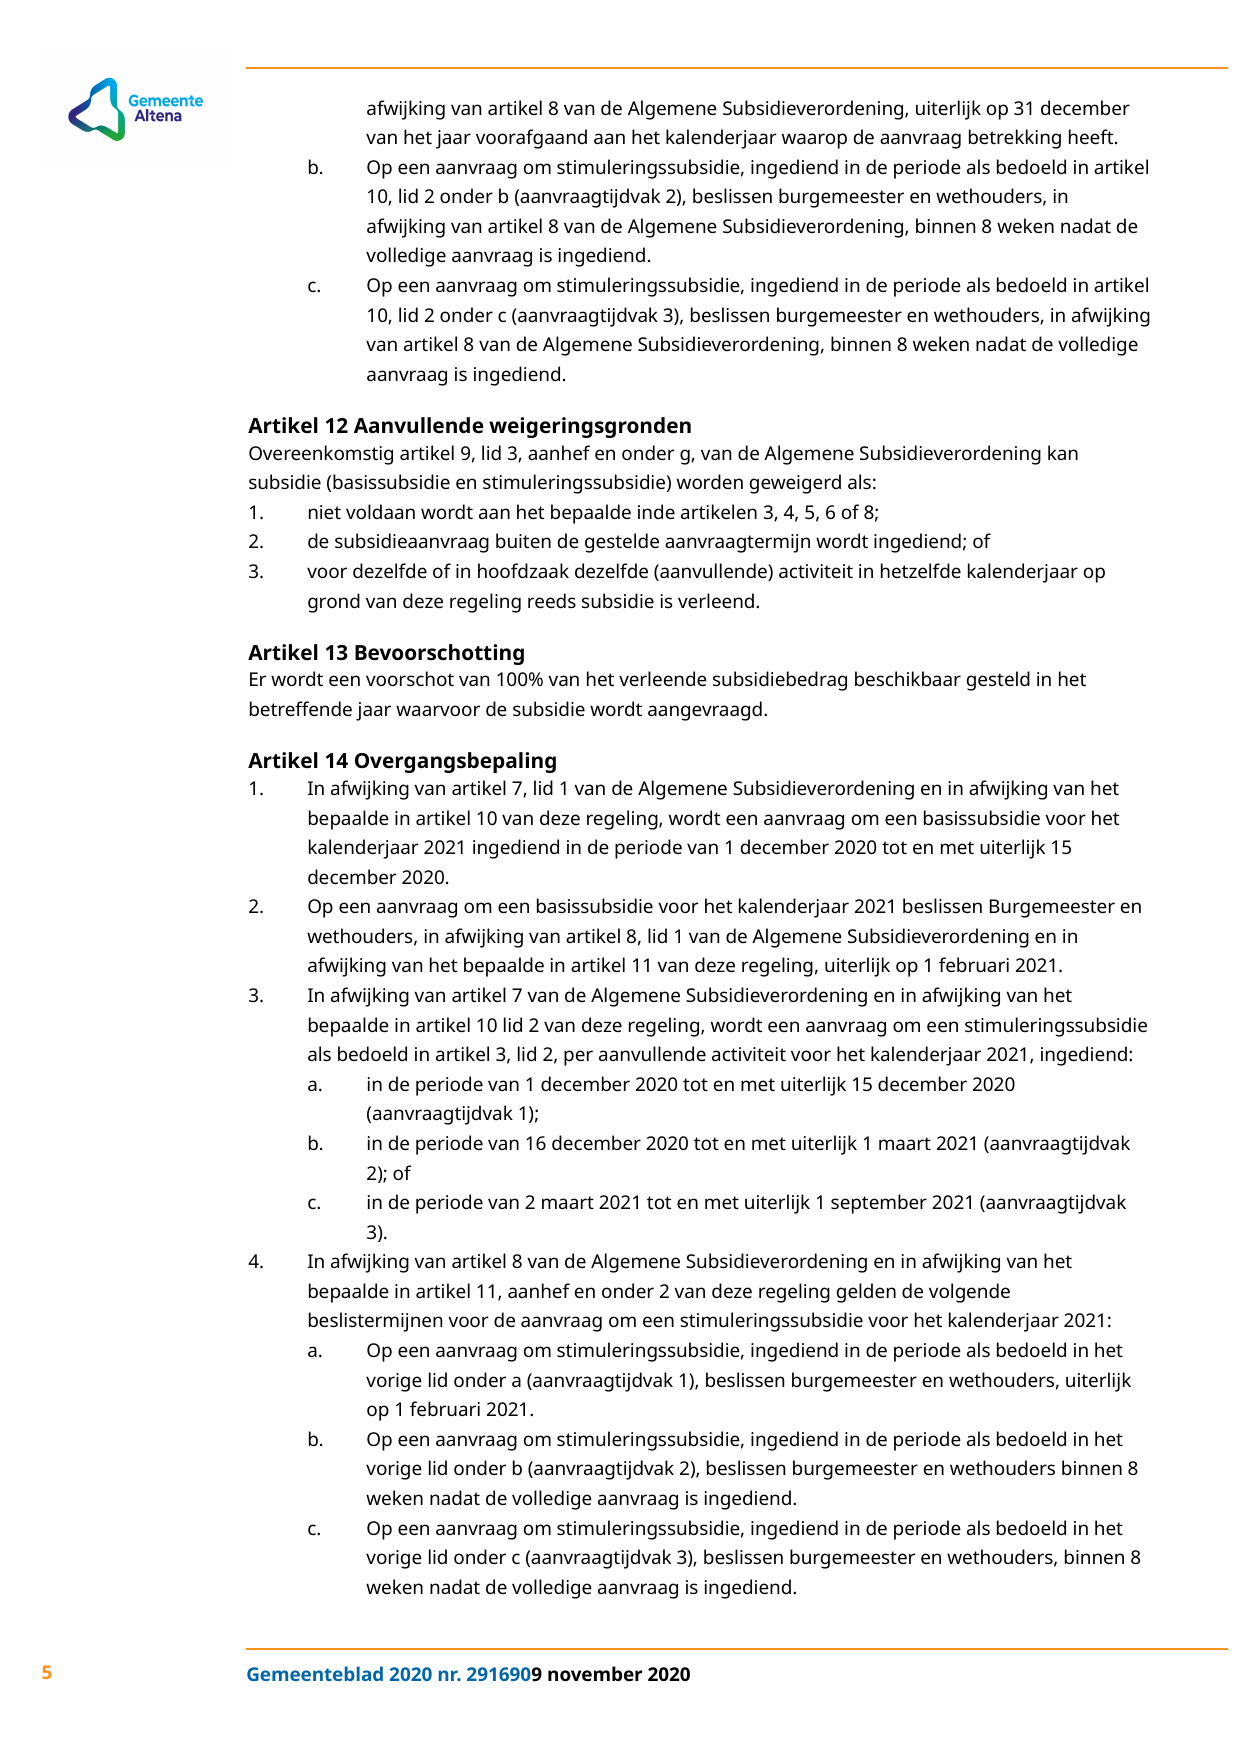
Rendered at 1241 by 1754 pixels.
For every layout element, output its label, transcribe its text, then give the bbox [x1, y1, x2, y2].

list in de periode van 2 maart 2021 tot en met uiterlijk 1 september 2021 (aanvraagtijdvak 3). [307, 1189, 1152, 1244]
list Op een aanvraag om stimuleringssubsidie, ingediend in de periode als bedoeld in het vorige lid onder a (aanvraagtijdvak 1), beslissen burgemeester en wethouders, uiterlijk op 1 februari 2021. [307, 1337, 1152, 1422]
text Artikel 12 Aanvullende weigeringsgronden [248, 411, 1152, 440]
text Artikel 13 Bevoorschotting [248, 638, 1152, 667]
list In afwijking van artikel 8 van de Algemene Subsidieverordening en in afwijking van het bepaalde in artikel 11, aanhef en onder 2 van deze regeling gelden de volgende beslistermijnen voor de aanvraag om een stimuleringssubsidie voor het kalenderjaar 2021: [248, 1248, 1152, 1333]
list Op een aanvraag om stimuleringssubsidie, ingediend in de periode als bedoeld in het vorige lid onder b (aanvraagtijdvak 2), beslissen burgemeester en wethouders binnen 8 weken nadat de volledige aanvraag is ingediend. [307, 1426, 1152, 1511]
list voor dezelfde of in hoofdzaak dezelfde (aanvullende) activiteit in hetzelfde kalenderjaar op grond van deze regeling reeds subsidie is verleend. [248, 558, 1152, 613]
text Er wordt een voorschot van 100% van het verleende subsidiebedrag beschikbaar gesteld in het betreffende jaar waarvoor de subsidie wordt aangevraagd. [248, 667, 1152, 722]
list in de periode van 1 december 2020 tot en met uiterlijk 15 december 2020 (aanvraagtijdvak 1); [307, 1071, 1152, 1126]
list afwijking van artikel 8 van de Algemene Subsidieverordening, uiterlijk op 31 december van het jaar voorafgaand aan het kalenderjaar waarop de aanvraag betrekking heeft. [307, 95, 1152, 150]
list Op een aanvraag om stimuleringssubsidie, ingediend in de periode als bedoeld in artikel 10, lid 2 onder b (aanvraagtijdvak 2), beslissen burgemeester en wethouders, in afwijking van artikel 8 van de Algemene Subsidieverordening, binnen 8 weken nadat de volledige aanvraag is ingediend. [307, 154, 1152, 268]
text Artikel 14 Overgangsbepaling [248, 747, 1152, 775]
list In afwijking van artikel 7, lid 1 van de Algemene Subsidieverordening en in afwijking van het bepaalde in artikel 10 van deze regeling, wordt een aanvraag om een basissubsidie voor het kalenderjaar 2021 ingediend in de periode van 1 december 2020 tot en met uiterlijk 15 december 2020. [248, 775, 1152, 889]
list de subsidieaanvraag buiten de gestelde aanvraagtermijn wordt ingediend; of [248, 529, 1152, 554]
text Overeenkomstig artikel 9, lid 3, aanhef en onder g, van de Algemene Subsidieverordening kan subsidie (basissubsidie en stimuleringssubsidie) worden geweigerd als: [248, 440, 1152, 495]
list Op een aanvraag om stimuleringssubsidie, ingediend in de periode als bedoeld in artikel 10, lid 2 onder c (aanvraagtijdvak 3), beslissen burgemeester en wethouders, in afwijking van artikel 8 van de Algemene Subsidieverordening, binnen 8 weken nadat de volledige aanvraag is ingediend. [307, 272, 1152, 387]
list Op een aanvraag om stimuleringssubsidie, ingediend in de periode als bedoeld in het vorige lid onder c (aanvraagtijdvak 3), beslissen burgemeester en wethouders, binnen 8 weken nadat de volledige aanvraag is ingediend. [307, 1515, 1152, 1599]
list Op een aanvraag om een basissubsidie voor het kalenderjaar 2021 beslissen Burgemeester en wethouders, in afwijking van artikel 8, lid 1 van de Algemene Subsidieverordening en in afwijking van het bepaalde in artikel 11 van deze regeling, uiterlijk op 1 februari 2021. [248, 893, 1152, 978]
list in de periode van 16 december 2020 tot en met uiterlijk 1 maart 2021 (aanvraagtijdvak 2); of [307, 1130, 1152, 1185]
list niet voldaan wordt aan het bepaalde inde artikelen 3, 4, 5, 6 of 8; [248, 499, 1152, 525]
picture [41, 47, 231, 172]
list In afwijking van artikel 7 van de Algemene Subsidieverordening en in afwijking van het bepaalde in artikel 10 lid 2 van deze regeling, wordt een aanvraag om een stimuleringssubsidie als bedoeld in artikel 3, lid 2, per aanvullende activiteit voor het kalenderjaar 2021, ingediend: [248, 982, 1152, 1067]
